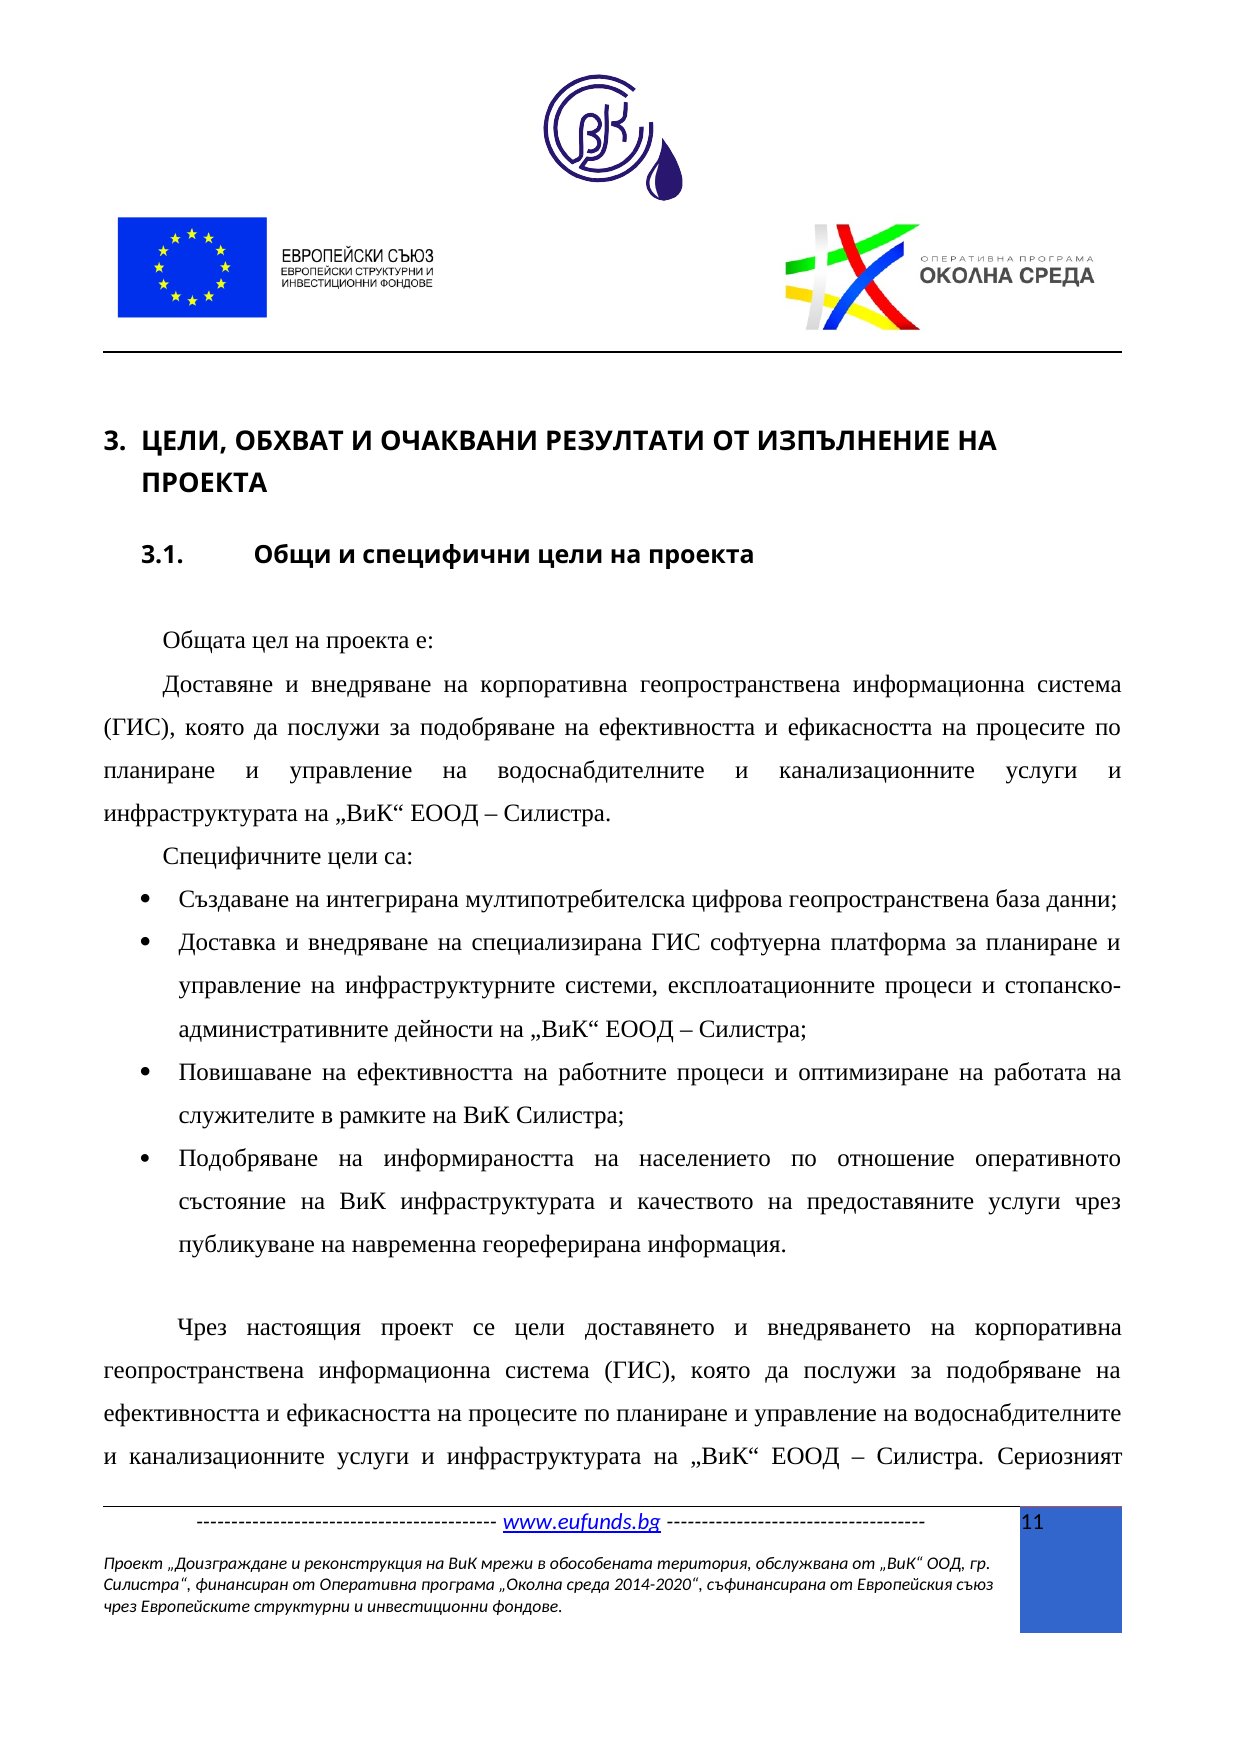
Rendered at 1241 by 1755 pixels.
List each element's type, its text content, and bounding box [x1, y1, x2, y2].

list Подобряване на информираността на населението по отношение оперативното състояние на ВиК инфраструктурата и качеството на предоставяните услуги чрез публикуване на навременна геореферирана информация. [141, 1143, 1122, 1258]
text Специфичните цели са: [103, 841, 1122, 870]
list Създаване на интегрирана мултипотребителска цифрова геопространствена база данни; [141, 884, 1122, 913]
list Доставка и внедряване на специализирана ГИС софтуерна платформа за планиране и управление на инфраструктурните системи, експлоатационните процеси и стопанско-административните дейности на „ВиК“ ЕООД – Силистра; [141, 927, 1122, 1042]
list Повишаване на ефективността на работните процеси и оптимизиране на работата на служителите в рамките на ВиК Силистра; [141, 1057, 1122, 1129]
subtitle Общи и специфични цели на проекта [141, 537, 1122, 571]
text Доставяне и внедряване на корпоративна геопространствена информационна система (ГИС), която да послужи за подобряване на ефективността и ефикасността на процесите по планиране и управление на водоснабдителните и канализационните услуги и инфраструктурата на „ВиК“ ЕООД – Силистра. [103, 669, 1122, 827]
text Чрез настоящия проект се цели доставянето и внедряването на корпоративна геопространствена информационна система (ГИС), която да послужи за подобряване на ефективността и ефикасността на процесите по планиране и управление на водоснабдителните и канализационните услуги и инфраструктурата на „ВиК“ ЕООД – Силистра. Сериозният [103, 1312, 1122, 1470]
subtitle Цели, обхват и очаквани резултати от изпълнение на проекта [103, 421, 1122, 500]
text Общата цел на проекта е: [103, 626, 1122, 654]
